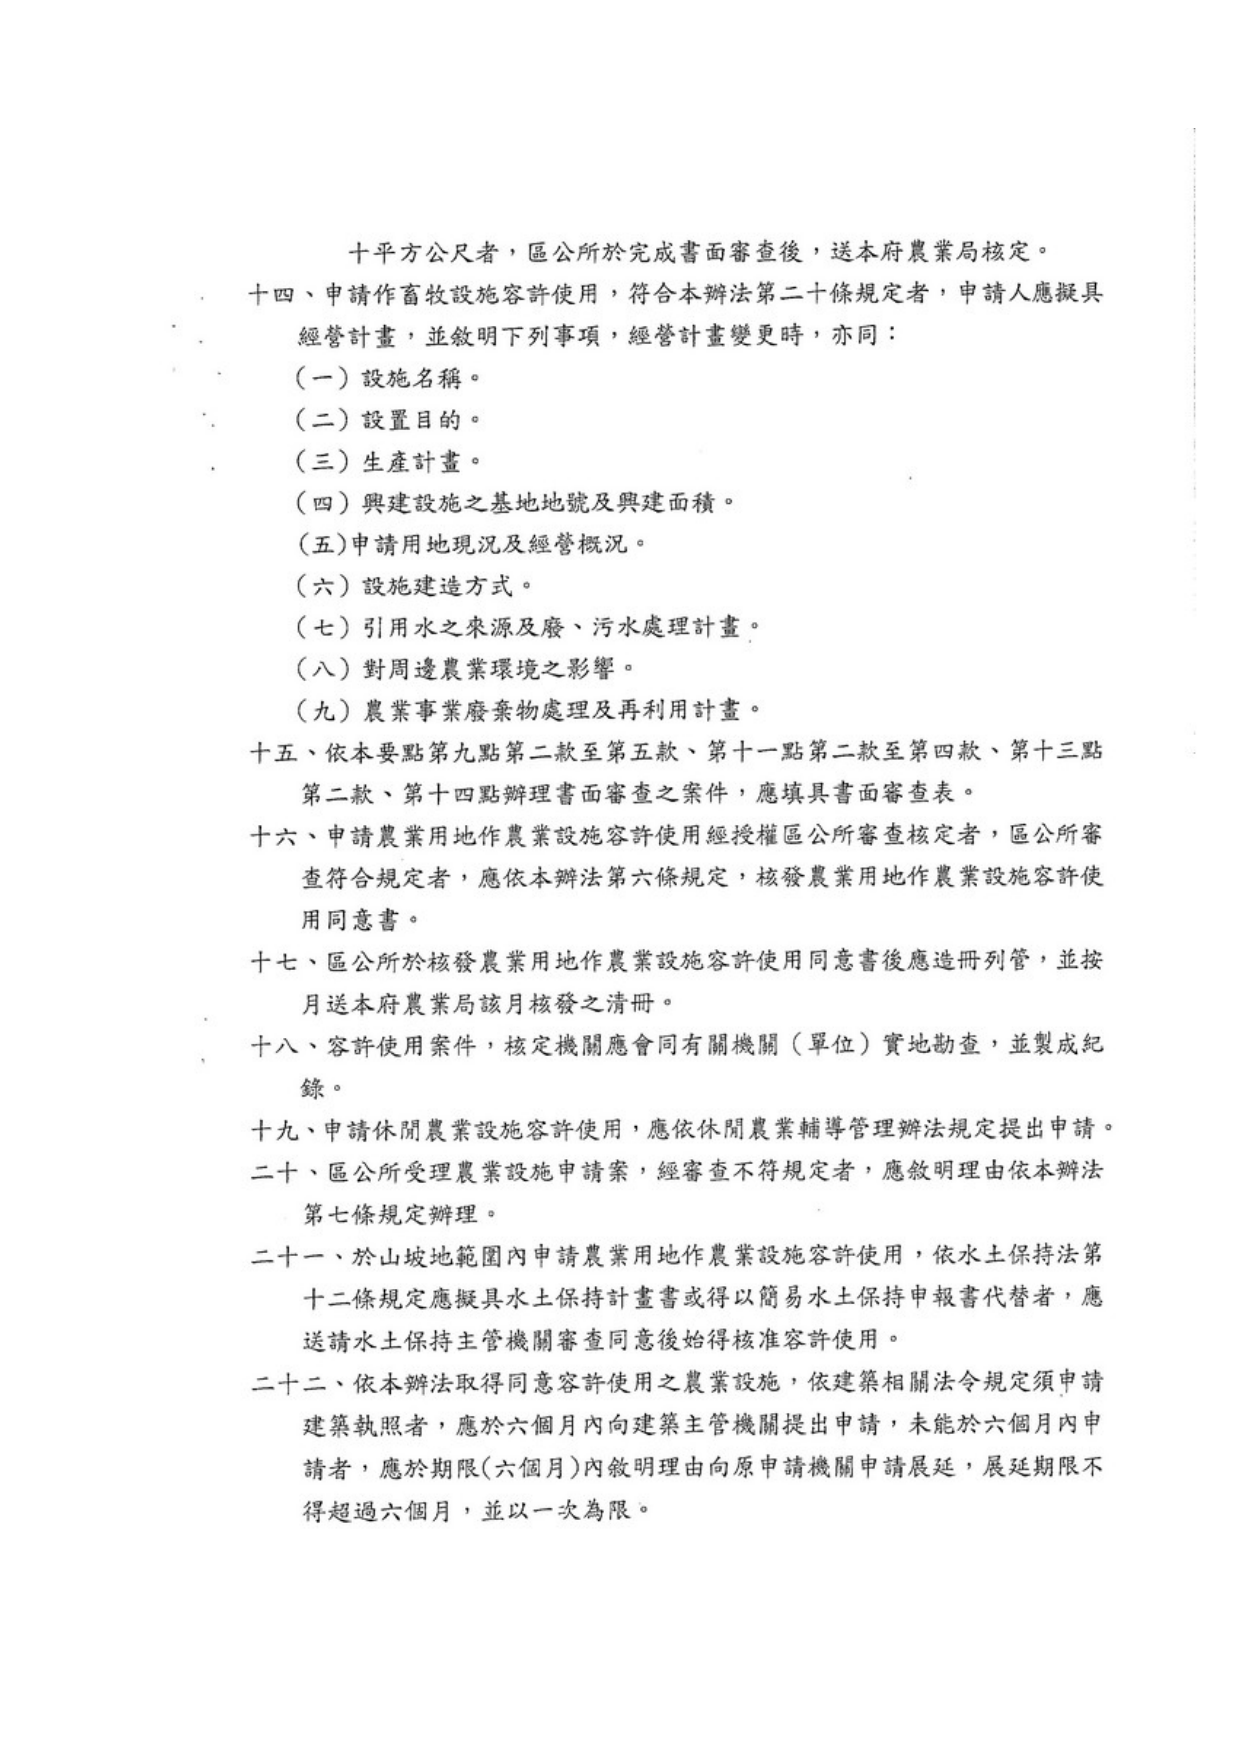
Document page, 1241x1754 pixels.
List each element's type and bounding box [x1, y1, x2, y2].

picture [113, 128, 1197, 1663]
